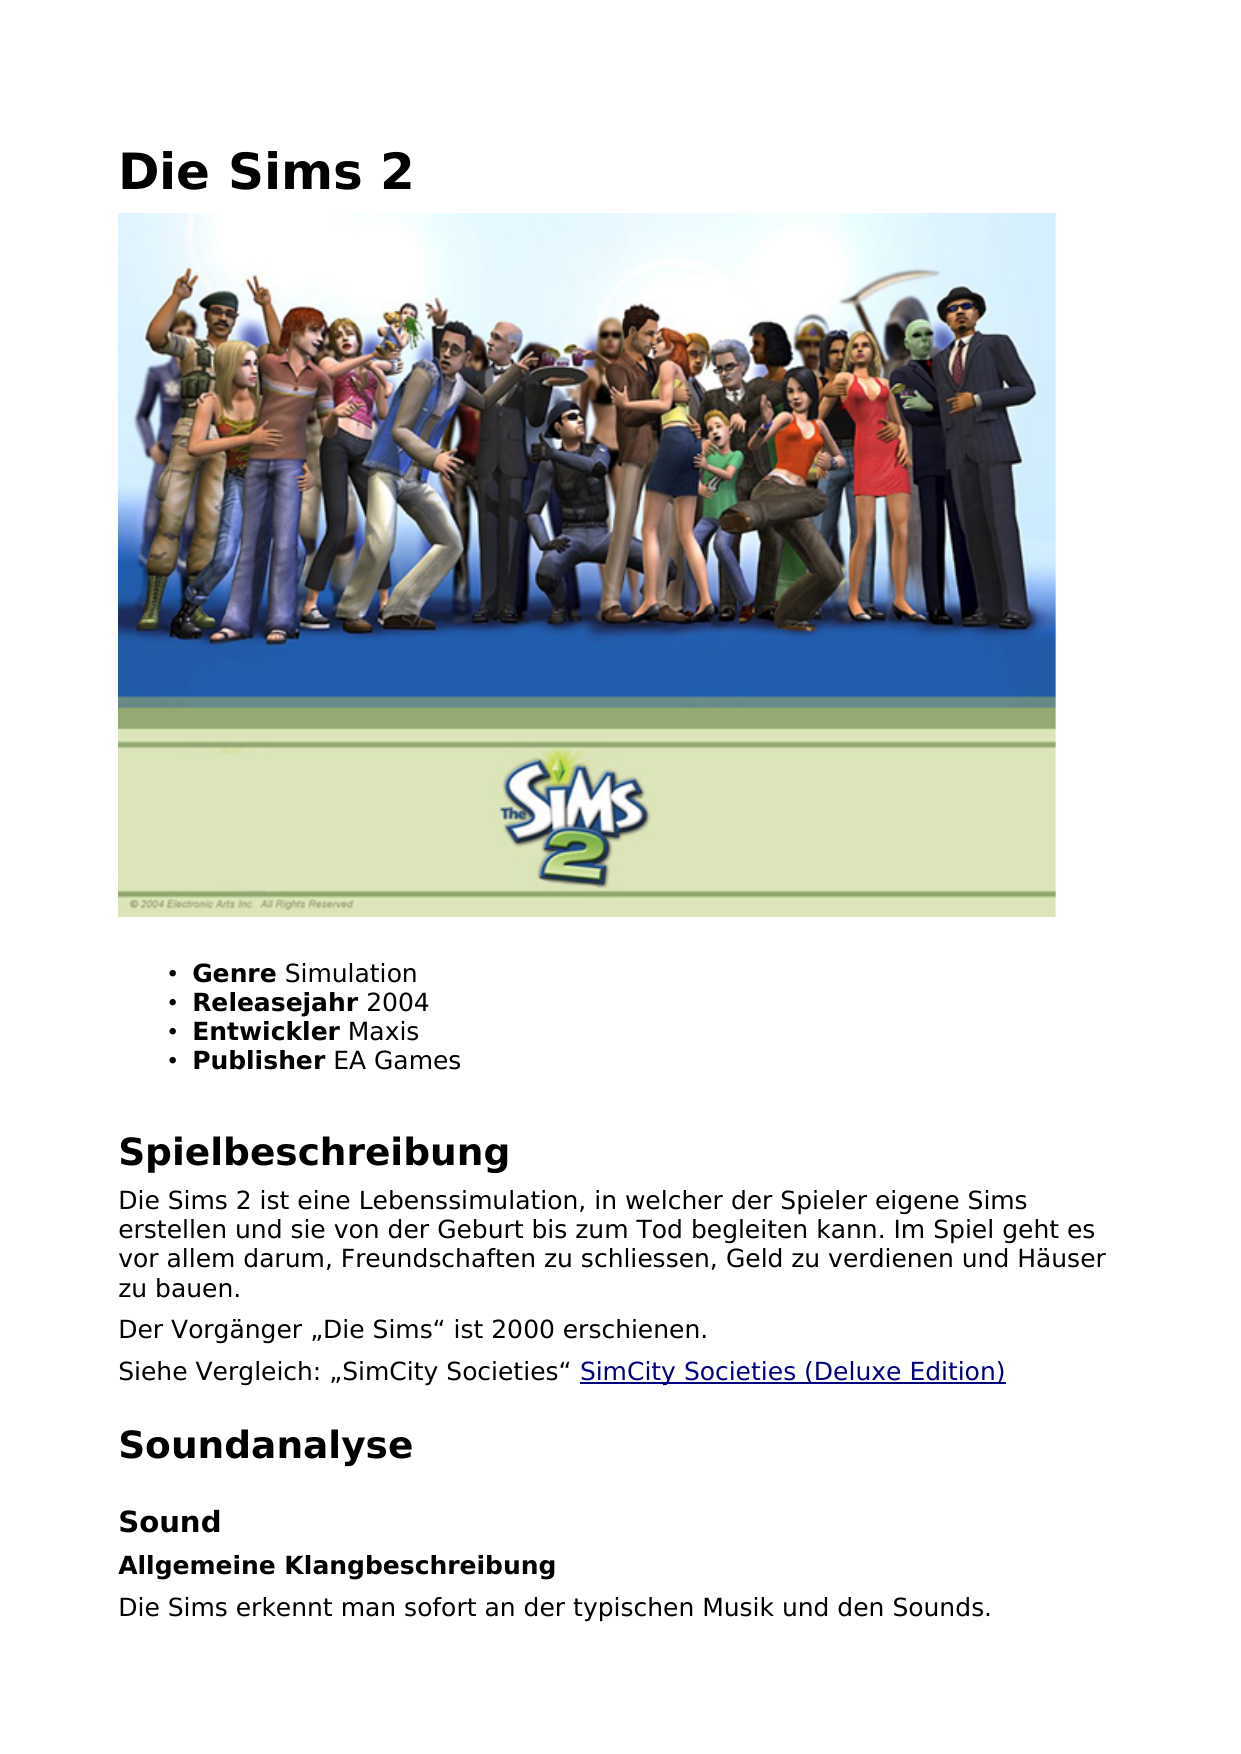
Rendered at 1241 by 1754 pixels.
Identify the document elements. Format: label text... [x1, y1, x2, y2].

list Publisher EA Games [177, 1046, 1122, 1076]
subtitle Sound [118, 1505, 1122, 1539]
list Entwickler Maxis [177, 1017, 1122, 1046]
list Genre Simulation [177, 959, 1122, 988]
text Die Sims erkennt man sofort an der typischen Musik und den Sounds. [118, 1593, 1122, 1622]
text Die Sims 2 ist eine Lebenssimulation, in welcher der Spieler eigene Sims erstellen und sie von der Geburt bis zum Tod begleiten kann. Im Spiel geht es vor allem darum, Freundschaften zu schliessen, Geld zu verdienen und Häuser zu bauen. [118, 1186, 1122, 1303]
list Releasejahr 2004 [177, 988, 1122, 1017]
picture [118, 213, 1056, 917]
text Siehe Vergleich: „SimCity Societies“ SimCity Societies (Deluxe Edition) [118, 1357, 1122, 1386]
text Allgemeine Klangbeschreibung [118, 1551, 1122, 1581]
subtitle Spielbeschreibung [118, 1130, 1122, 1174]
subtitle Soundanalyse [118, 1424, 1122, 1467]
text Der Vorgänger „Die Sims“ ist 2000 erschienen. [118, 1315, 1122, 1344]
subtitle Die Sims 2 [118, 143, 1122, 201]
